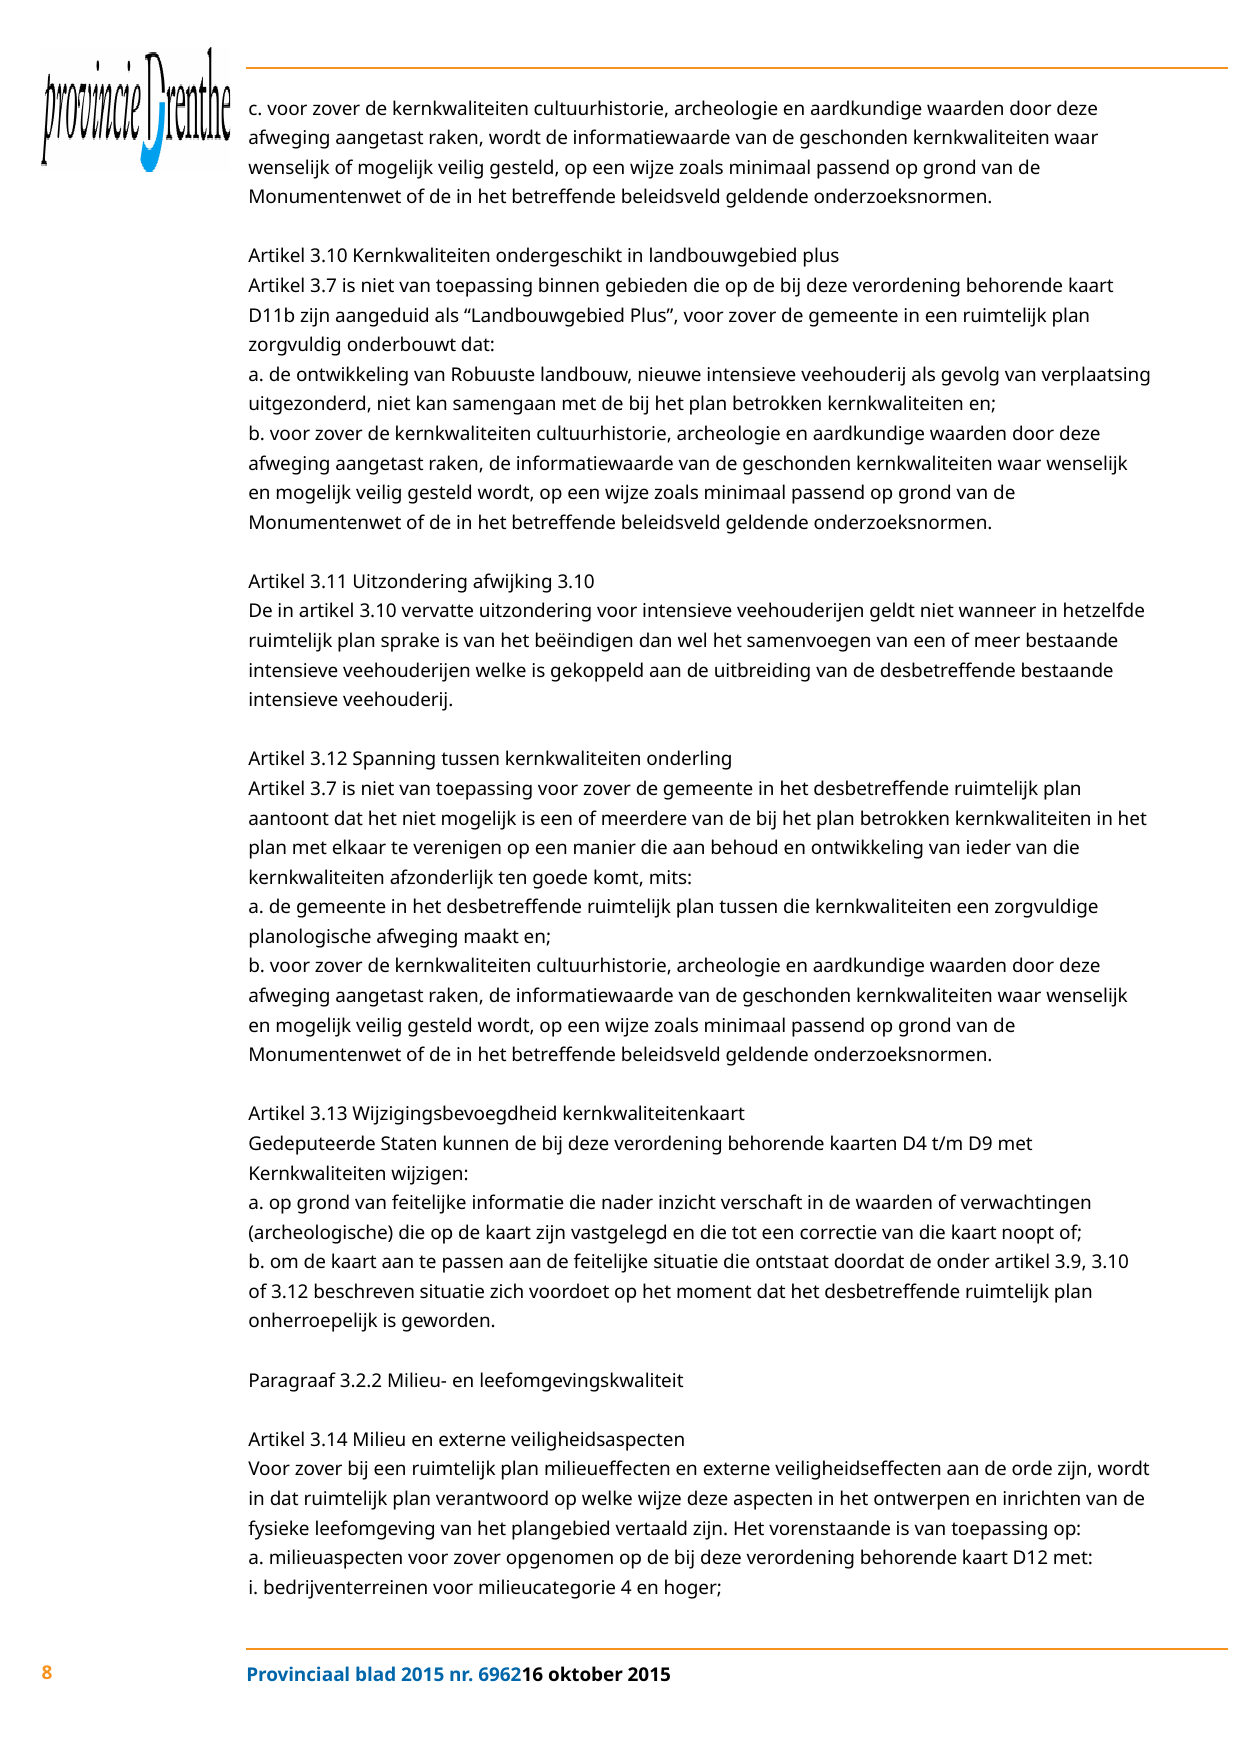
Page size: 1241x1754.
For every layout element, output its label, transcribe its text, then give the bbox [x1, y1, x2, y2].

text Artikel 3.7 is niet van toepassing binnen gebieden die op de bij deze verordening behorende kaart D11b zijn aangeduid als “Landbouwgebied Plus”, voor zover de gemeente in een ruimtelijk plan zorgvuldig onderbouwt dat: [248, 272, 1152, 357]
text Gedeputeerde Staten kunnen de bij deze verordening behorende kaarten D4 t/m D9 met Kernkwaliteiten wijzigen: [248, 1130, 1152, 1186]
text b. voor zover de kernkwaliteiten cultuurhistorie, archeologie en aardkundige waarden door deze afweging aangetast raken, de informatiewaarde van de geschonden kernkwaliteiten waar wenselijk en mogelijk veilig gesteld wordt, op een wijze zoals minimaal passend op grond van de Monumentenwet of de in het betreffende beleidsveld geldende onderzoeksnormen. [248, 420, 1152, 535]
text a. op grond van feitelijke informatie die nader inzicht verschaft in de waarden of verwachtingen (archeologische) die op de kaart zijn vastgelegd en die tot een correctie van die kaart noopt of; [248, 1189, 1152, 1245]
text Artikel 3.7 is niet van toepassing voor zover de gemeente in het desbetreffende ruimtelijk plan aantoont dat het niet mogelijk is een of meerdere van de bij het plan betrokken kernkwaliteiten in het plan met elkaar te verenigen op een manier die aan behoud en ontwikkeling van ieder van die kernkwaliteiten afzonderlijk ten goede komt, mits: [248, 775, 1152, 890]
text Artikel 3.10 Kernkwaliteiten ondergeschikt in landbouwgebied plus [248, 243, 1152, 268]
text a. milieuaspecten voor zover opgenomen op de bij deze verordening behorende kaart D12 met: [248, 1544, 1152, 1570]
text b. om de kaart aan te passen aan de feitelijke situatie die ontstaat doordat de onder artikel 3.9, 3.10 of 3.12 beschreven situatie zich voordoet op het moment dat het desbetreffende ruimtelijk plan onherroepelijk is geworden. [248, 1248, 1152, 1333]
text Artikel 3.11 Uitzondering afwijking 3.10 [248, 568, 1152, 594]
text Artikel 3.13 Wijzigingsbevoegdheid kernkwaliteitenkaart [248, 1101, 1152, 1126]
text a. de ontwikkeling van Robuuste landbouw, nieuwe intensieve veehouderij als gevolg van verplaatsing uitgezonderd, niet kan samengaan met de bij het plan betrokken kernkwaliteiten en; [248, 361, 1152, 416]
text i. bedrijventerreinen voor milieucategorie 4 en hoger; [248, 1574, 1152, 1600]
text Artikel 3.12 Spanning tussen kernkwaliteiten onderling [248, 746, 1152, 771]
text c. voor zover de kernkwaliteiten cultuurhistorie, archeologie en aardkundige waarden door deze afweging aangetast raken, wordt de informatiewaarde van de geschonden kernkwaliteiten waar wenselijk of mogelijk veilig gesteld, op een wijze zoals minimaal passend op grond van de Monumentenwet of de in het betreffende beleidsveld geldende onderzoeksnormen. [248, 95, 1152, 209]
text a. de gemeente in het desbetreffende ruimtelijk plan tussen die kernkwaliteiten een zorgvuldige planologische afweging maakt en; [248, 893, 1152, 949]
text Voor zover bij een ruimtelijk plan milieueffecten en externe veiligheidseffecten aan de orde zijn, wordt in dat ruimtelijk plan verantwoord op welke wijze deze aspecten in het ontwerpen en inrichten van de fysieke leefomgeving van het plangebied vertaald zijn. Het vorenstaande is van toepassing op: [248, 1456, 1152, 1541]
text Artikel 3.14 Milieu en externe veiligheidsaspecten [248, 1426, 1152, 1452]
text b. voor zover de kernkwaliteiten cultuurhistorie, archeologie en aardkundige waarden door deze afweging aangetast raken, de informatiewaarde van de geschonden kernkwaliteiten waar wenselijk en mogelijk veilig gesteld wordt, op een wijze zoals minimaal passend op grond van de Monumentenwet of de in het betreffende beleidsveld geldende onderzoeksnormen. [248, 953, 1152, 1067]
text Paragraaf 3.2.2 Milieu- en leefomgevingskwaliteit [248, 1367, 1152, 1393]
text De in artikel 3.10 vervatte uitzondering voor intensieve veehouderijen geldt niet wanneer in hetzelfde ruimtelijk plan sprake is van het beëindigen dan wel het samenvoegen van een of meer bestaande intensieve veehouderijen welke is gekoppeld aan de uitbreiding van de desbetreffende bestaande intensieve veehouderij. [248, 598, 1152, 712]
picture [41, 47, 231, 172]
